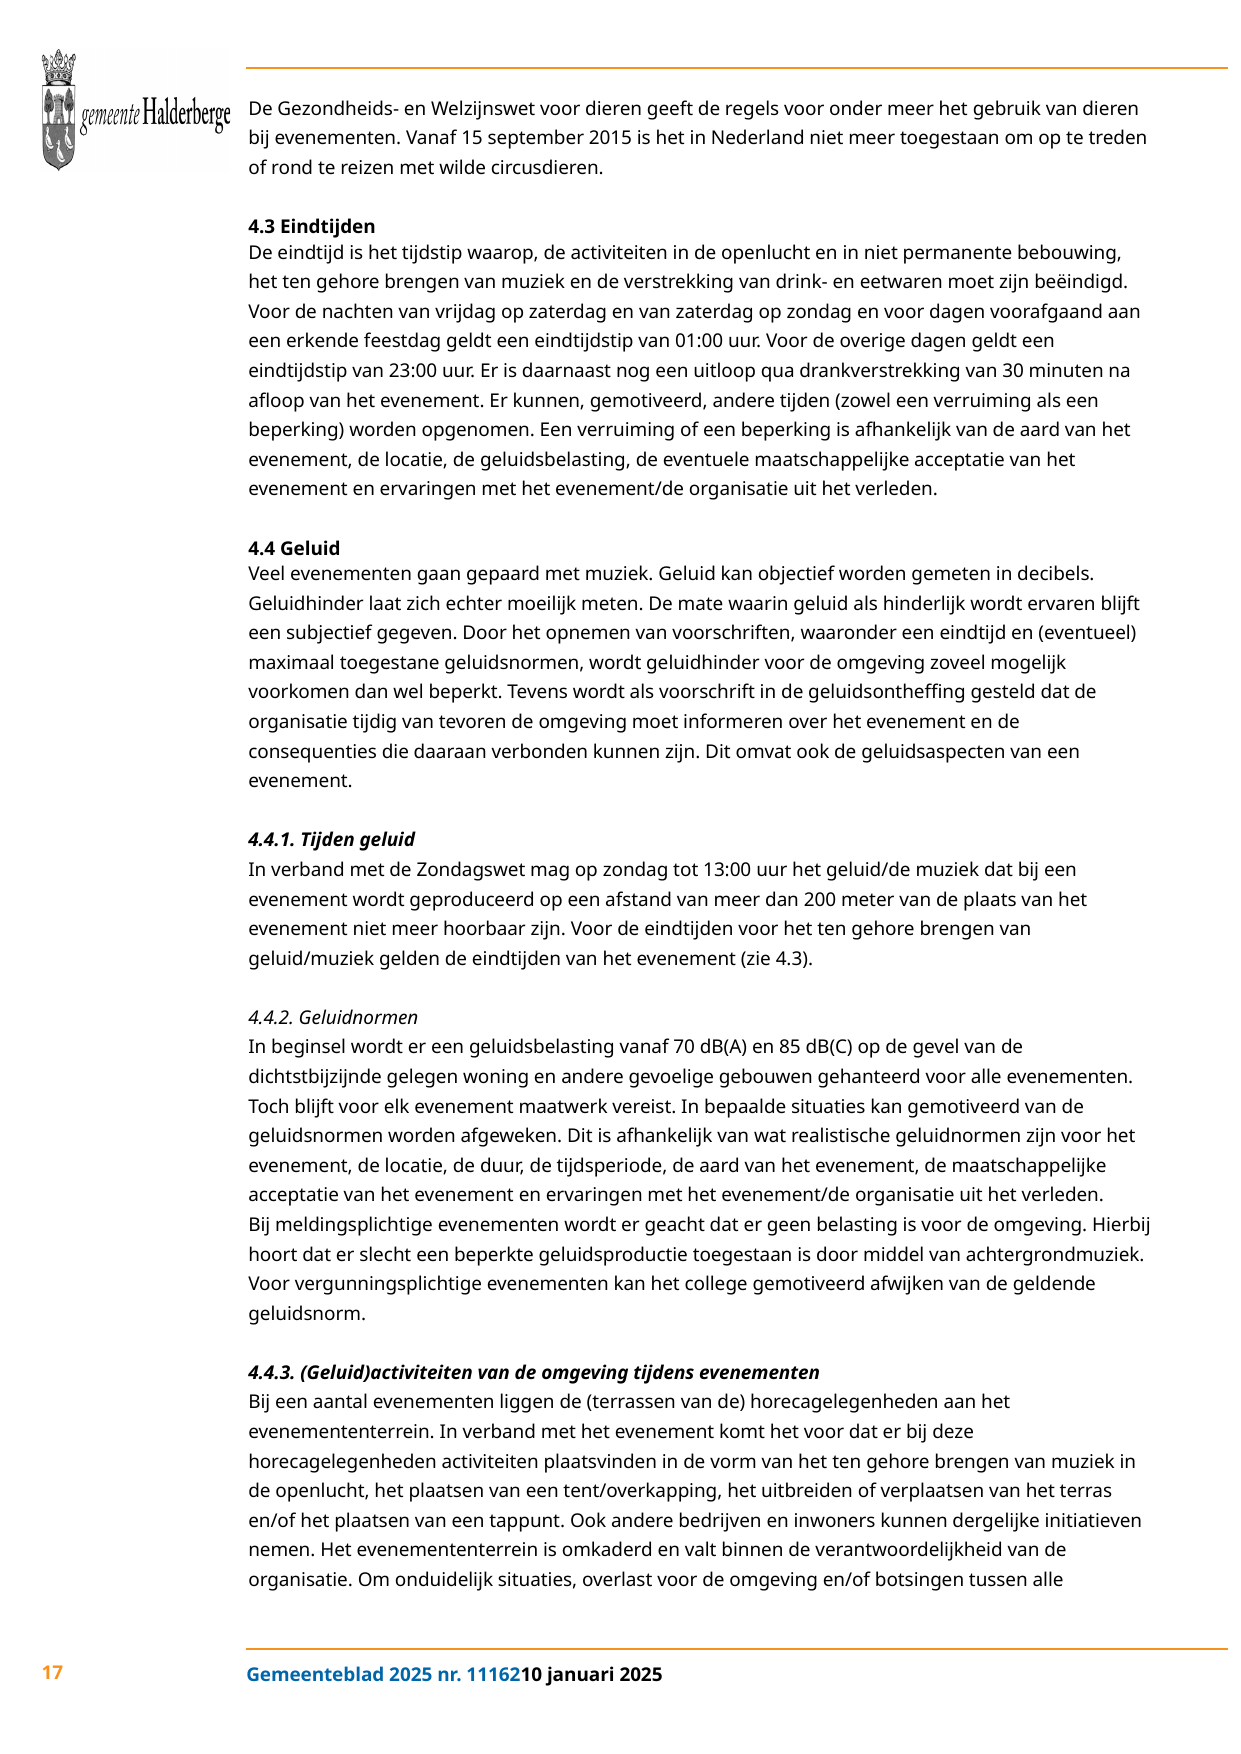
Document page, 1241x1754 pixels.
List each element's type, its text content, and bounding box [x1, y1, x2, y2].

text In beginsel wordt er een geluidsbelasting vanaf 70 dB(A) en 85 dB(C) op de gevel van de dichtstbijzijnde gelegen woning en andere gevoelige gebouwen gehanteerd voor alle evenementen. [248, 1034, 1152, 1089]
text 4.4.2. Geluidnormen [248, 1004, 1152, 1030]
text 4.4.1. Tijden geluid [248, 827, 1152, 852]
text 4.4.3. (Geluid)activiteiten van de omgeving tijdens evenementen [248, 1359, 1152, 1385]
text In verband met de Zondagswet mag op zondag tot 13:00 uur het geluid/de muziek dat bij een evenement wordt geproduceerd op een afstand van meer dan 200 meter van de plaats van het evenement niet meer hoorbaar zijn. Voor de eindtijden voor het ten gehore brengen van geluid/muziek gelden de eindtijden van het evenement (zie 4.3). [248, 856, 1152, 971]
text De eindtijd is het tijdstip waarop, de activiteiten in de openlucht en in niet permanente bebouwing, het ten gehore brengen van muziek en de verstrekking van drink- en eetwaren moet zijn beëindigd. Voor de nachten van vrijdag op zaterdag en van zaterdag op zondag en voor dagen voorafgaand aan een erkende feestdag geldt een eindtijdstip van 01:00 uur. Voor de overige dagen geldt een eindtijdstip van 23:00 uur. Er is daarnaast nog een uitloop qua drankverstrekking van 30 minuten na afloop van het evenement. Er kunnen, gemotiveerd, andere tijden (zowel een verruiming als een beperking) worden opgenomen. Een verruiming of een beperking is afhankelijk van de aard van het evenement, de locatie, de geluidsbelasting, de eventuele maatschappelijke acceptatie van het evenement en ervaringen met het evenement/de organisatie uit het verleden. [248, 239, 1152, 501]
text 4.3 Eindtijden [248, 213, 1152, 239]
text Bij een aantal evenementen liggen de (terrassen van de) horecagelegenheden aan het evenemententerrein. In verband met het evenement komt het voor dat er bij deze horecagelegenheden activiteiten plaatsvinden in de vorm van het ten gehore brengen van muziek in de openlucht, het plaatsen van een tent/overkapping, het uitbreiden of verplaatsen van het terras en/of het plaatsen van een tappunt. Ook andere bedrijven en inwoners kunnen dergelijke initiatieven nemen. Het evenemententerrein is omkaderd en valt binnen de verantwoordelijkheid van de organisatie. Om onduidelijk situaties, overlast voor de omgeving en/of botsingen tussen alle [248, 1389, 1152, 1592]
text De Gezondheids- en Welzijnswet voor dieren geeft de regels voor onder meer het gebruik van dieren bij evenementen. Vanaf 15 september 2015 is het in Nederland niet meer toegestaan om op te treden of rond te reizen met wilde circusdieren. [248, 95, 1152, 180]
text Veel evenementen gaan gepaard met muziek. Geluid kan objectief worden gemeten in decibels. Geluidhinder laat zich echter moeilijk meten. De mate waarin geluid als hinderlijk wordt ervaren blijft een subjectief gegeven. Door het opnemen van voorschriften, waaronder een eindtijd en (eventueel) maximaal toegestane geluidsnormen, wordt geluidhinder voor de omgeving zoveel mogelijk voorkomen dan wel beperkt. Tevens wordt als voorschrift in de geluidsontheffing gesteld dat de organisatie tijdig van tevoren de omgeving moet informeren over het evenement en de consequenties die daaraan verbonden kunnen zijn. Dit omvat ook de geluidsaspecten van een evenement. [248, 560, 1152, 793]
text 4.4 Geluid [248, 535, 1152, 560]
text Toch blijft voor elk evenement maatwerk vereist. In bepaalde situaties kan gemotiveerd van de geluidsnormen worden afgeweken. Dit is afhankelijk van wat realistische geluidnormen zijn voor het evenement, de locatie, de duur, de tijdsperiode, de aard van het evenement, de maatschappelijke acceptatie van het evenement en ervaringen met het evenement/de organisatie uit het verleden. [248, 1093, 1152, 1207]
picture [41, 47, 231, 172]
text Bij meldingsplichtige evenementen wordt er geacht dat er geen belasting is voor de omgeving. Hierbij hoort dat er slecht een beperkte geluidsproductie toegestaan is door middel van achtergrondmuziek. Voor vergunningsplichtige evenementen kan het college gemotiveerd afwijken van de geldende geluidsnorm. [248, 1211, 1152, 1326]
